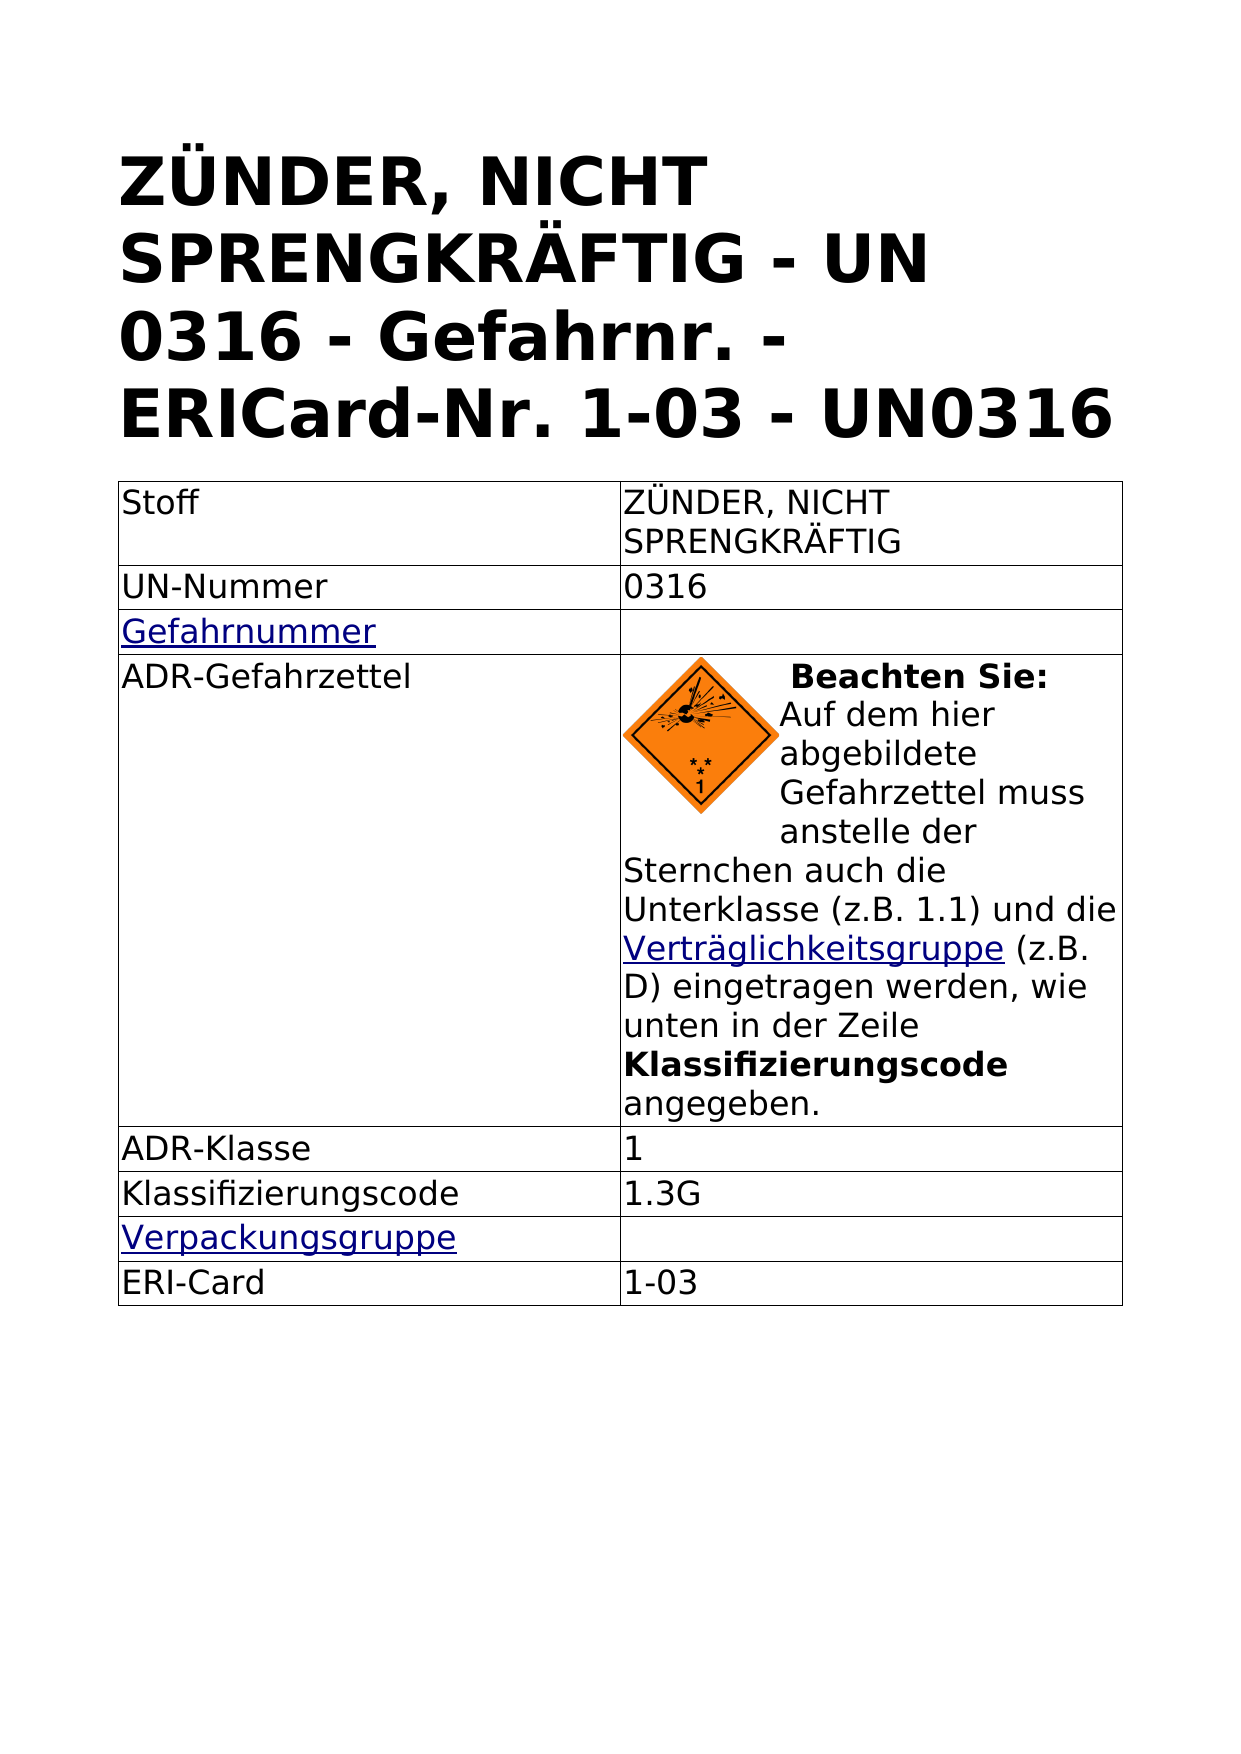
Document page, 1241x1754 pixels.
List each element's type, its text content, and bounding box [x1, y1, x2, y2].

table_cell UN-Nummer [119, 566, 620, 609]
table_header Stoff [119, 482, 620, 564]
table_cell 1-03 [621, 1262, 1122, 1305]
table_cell Verpackungsgruppe [119, 1217, 620, 1261]
picture [622, 657, 780, 814]
table_header ZÜNDER, NICHT SPRENGKRÄFTIG [621, 482, 1122, 564]
table_cell Beachten Sie: Auf dem hier abgebildete Gefahrzettel muss anstelle der Sternchen auch die Unterklasse (z.B. 1.1) und die Verträglichkeitsgruppe (z.B. D) eingetragen werden, wie unten in der Zeile Klassifizierungscode angegeben. [621, 655, 1122, 1126]
table_cell 1 [621, 1127, 1122, 1171]
table_cell [621, 1217, 1122, 1261]
table_cell [621, 610, 1122, 654]
table_cell Gefahrnummer [119, 610, 620, 654]
table_cell 0316 [621, 566, 1122, 609]
table_cell ADR-Gefahrzettel [119, 655, 620, 1126]
table_cell ADR-Klasse [119, 1127, 620, 1171]
table_cell Klassifizierungscode [119, 1172, 620, 1216]
table_cell ERI-Card [119, 1262, 620, 1305]
subtitle ZÜNDER, NICHT SPRENGKRÄFTIG - UN 0316 - Gefahrnr. - ERICard-Nr. 1-03 - UN0316 [118, 143, 1122, 453]
table_cell 1.3G [621, 1172, 1122, 1216]
